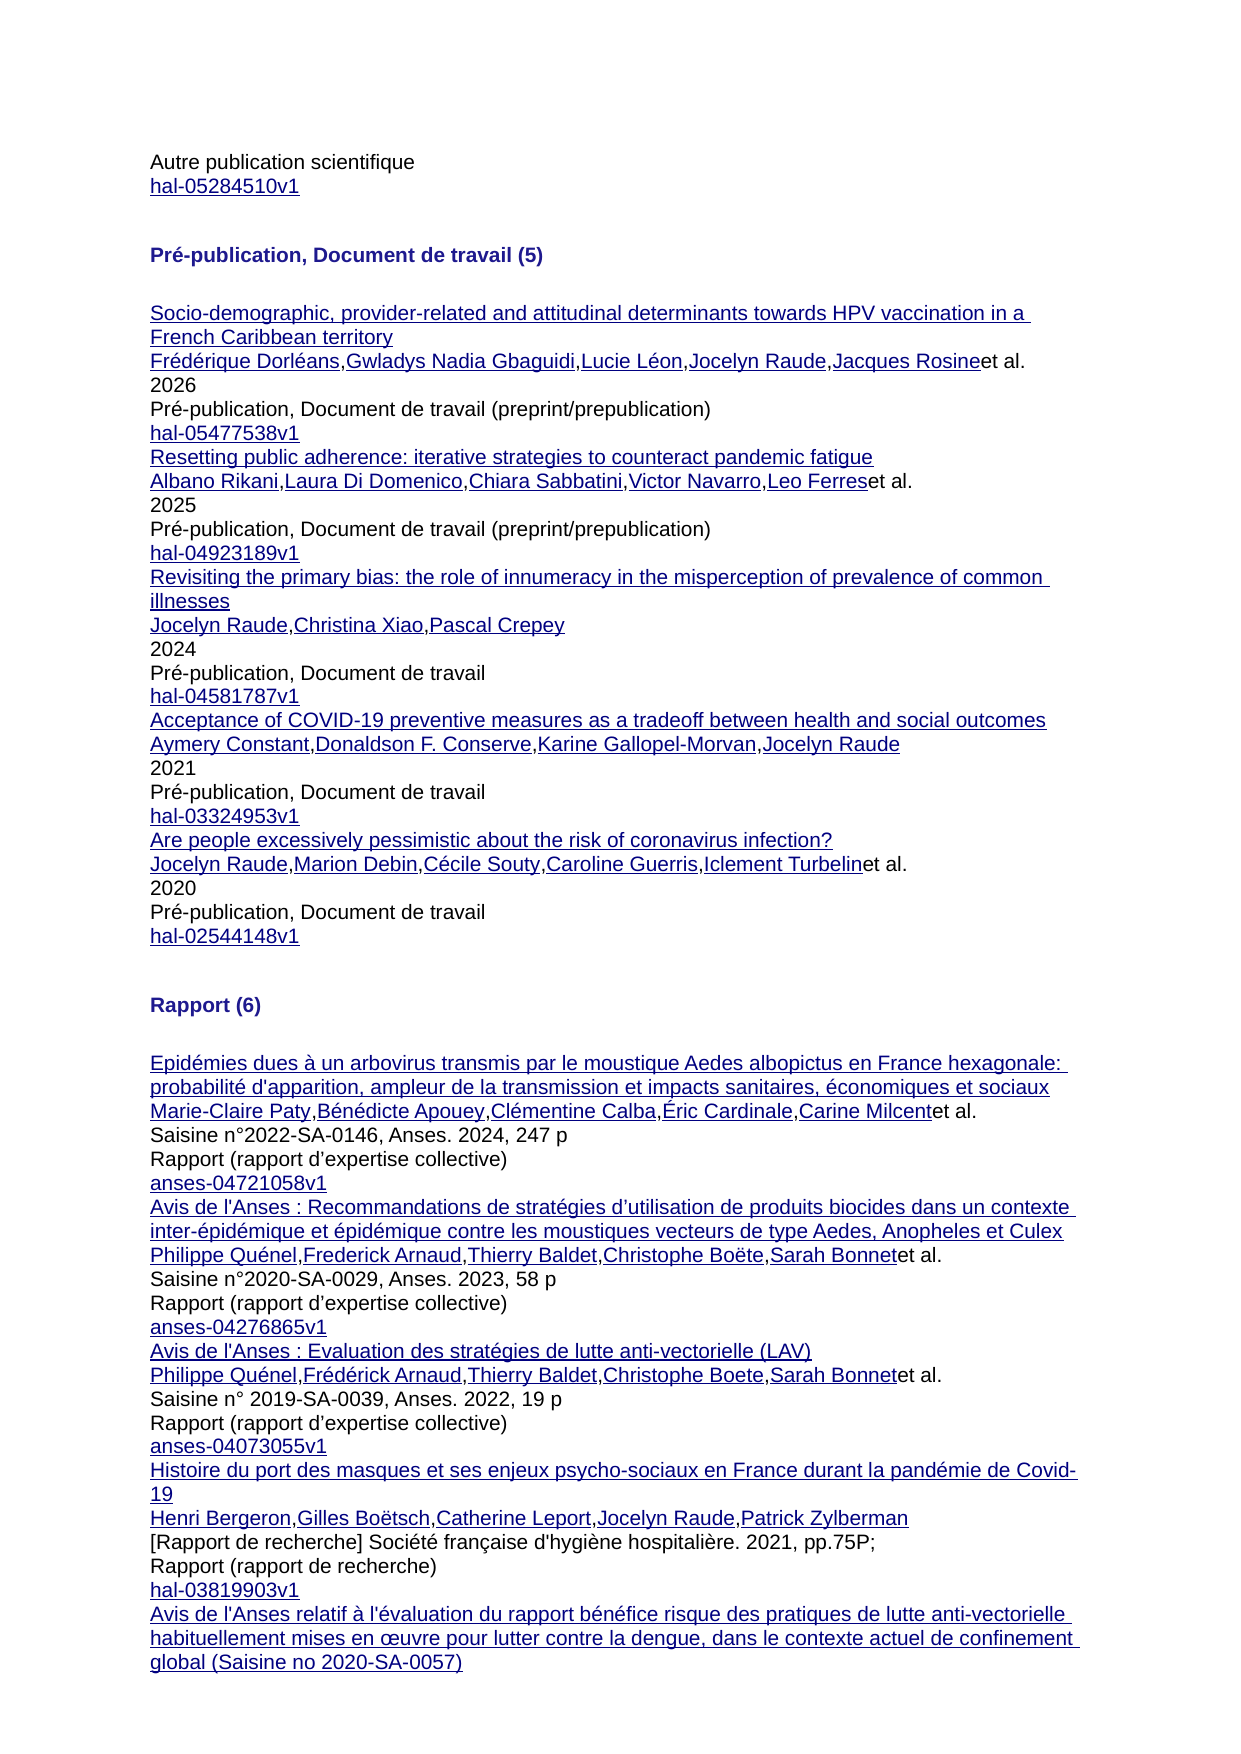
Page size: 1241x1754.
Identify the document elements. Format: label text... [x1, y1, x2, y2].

table_cell Acceptance of COVID-19 preventive measures as a tradeoff between health and social outcomes Aymery Constant,Donaldson F. Conserve,Karine Gallopel-Morvan,Jocelyn Raude 2021 Pré-publication, Document de travail hal-03324953v1 [150, 708, 1090, 828]
table_header Socio-demographic, provider-related and attitudinal determinants towards HPV vaccination in a French Caribbean territory Frédérique Dorléans,Gwladys Nadia Gbaguidi,Lucie Léon,Jocelyn Raude,Jacques Rosineet al. 2026 Pré-publication, Document de travail (preprint/prepublication) hal-05477538v1 [150, 301, 1090, 445]
table_cell Are people excessively pessimistic about the risk of coronavirus infection? Jocelyn Raude,Marion Debin,Cécile Souty,Caroline Guerris,Iclement Turbelinet al. 2020 Pré-publication, Document de travail hal-02544148v1 [150, 828, 1090, 948]
table_cell Avis de l'Anses relatif à l'évaluation du rapport bénéfice risque des pratiques de lutte anti-vectorielle habituellement mises en œuvre pour lutter contre la dengue, dans le contexte actuel de confinement global (Saisine no 2020-SA-0057) [150, 1602, 1090, 1674]
table_cell Avis de l'Anses : Evaluation des stratégies de lutte anti-vectorielle (LAV) Philippe Quénel,Frédérick Arnaud,Thierry Baldet,Christophe Boete,Sarah Bonnetet al. Saisine n° 2019-SA-0039, Anses. 2022, 19 p Rapport (rapport d’expertise collective) anses-04073055v1 [150, 1339, 1090, 1458]
table_header Epidémies dues à un arbovirus transmis par le moustique Aedes albopictus en France hexagonale: probabilité d'apparition, ampleur de la transmission et impacts sanitaires, économiques et sociaux Marie-Claire Paty,Bénédicte Apouey,Clémentine Calba,Éric Cardinale,Carine Milcentet al. Saisine n°2022-SA-0146, Anses. 2024, 247 p Rapport (rapport d’expertise collective) anses-04721058v1 [150, 1051, 1090, 1195]
table_cell Histoire du port des masques et ses enjeux psycho-sociaux en France durant la pandémie de Covid-19 Henri Bergeron,Gilles Boëtsch,Catherine Leport,Jocelyn Raude,Patrick Zylberman [Rapport de recherche] Société française d'hygiène hospitalière. 2021, pp.75P; Rapport (rapport de recherche) hal-03819903v1 [150, 1458, 1090, 1602]
table_cell Resetting public adherence: iterative strategies to counteract pandemic fatigue Albano Rikani,Laura Di Domenico,Chiara Sabbatini,Victor Navarro,Leo Ferreset al. 2025 Pré-publication, Document de travail (preprint/prepublication) hal-04923189v1 [150, 445, 1090, 564]
table_cell Avis de l'Anses : Recommandations de stratégies d’utilisation de produits biocides dans un contexte inter-épidémique et épidémique contre les moustiques vecteurs de type Aedes, Anopheles et Culex Philippe Quénel,Frederick Arnaud,Thierry Baldet,Christophe Boëte,Sarah Bonnetet al. Saisine n°2020-SA-0029, Anses. 2023, 58 p Rapport (rapport d’expertise collective) anses-04276865v1 [150, 1195, 1090, 1338]
subtitle Pré-publication, Document de travail (5) [150, 243, 1090, 267]
table_cell Autre publication scientifique hal-05284510v1 [150, 150, 1090, 198]
table_cell Revisiting the primary bias: the role of innumeracy in the misperception of prevalence of common illnesses Jocelyn Raude,Christina Xiao,Pascal Crepey 2024 Pré-publication, Document de travail hal-04581787v1 [150, 565, 1090, 708]
subtitle Rapport (6) [150, 993, 1090, 1017]
